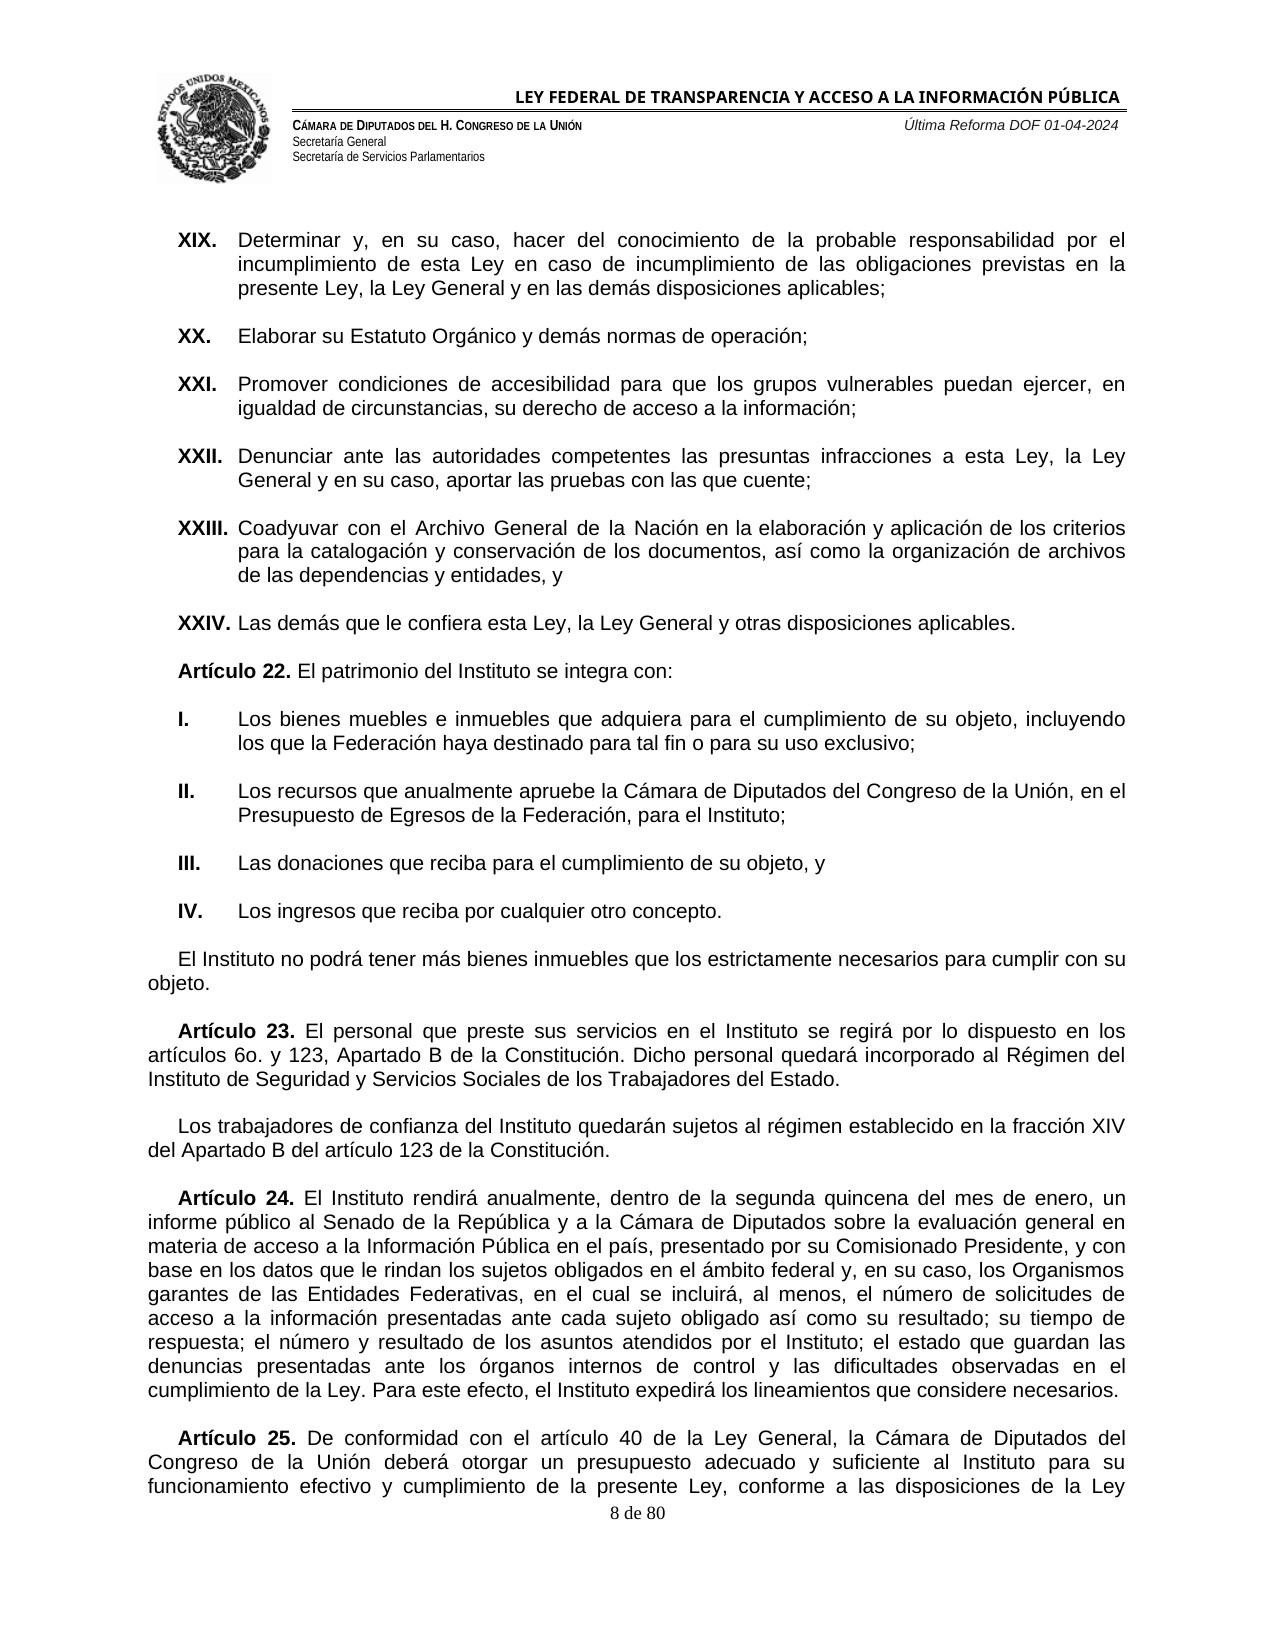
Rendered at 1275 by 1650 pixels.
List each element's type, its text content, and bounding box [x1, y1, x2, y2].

text IV. Los ingresos que reciba por cualquier otro concepto. [178, 899, 1127, 923]
text Artículo 22. El patrimonio del Instituto se integra con: [148, 659, 1127, 683]
text Artículo 24. El Instituto rendirá anualmente, dentro de la segunda quincena del mes de enero, un informe público al Senado de la República y a la Cámara de Diputados sobre la evaluación general en materia de acceso a la Información Pública en el país, presentado por su Comisionado Presidente, y con base en los datos que le rindan los sujetos obligados en el ámbito federal y, en su caso, los Organismos garantes de las Entidades Federativas, en el cual se incluirá, al menos, el número de solicitudes de acceso a la información presentadas ante cada sujeto obligado así como su resultado; su tiempo de respuesta; el número y resultado de los asuntos atendidos por el Instituto; el estado que guardan las denuncias presentadas ante los órganos internos de control y las dificultades observadas en el cumplimiento de la Ley. Para este efecto, el Instituto expedirá los lineamientos que considere necesarios. [148, 1186, 1127, 1402]
text XXIII. Coadyuvar con el Archivo General de la Nación en la elaboración y aplicación de los criterios para la catalogación y conservación de los documentos, así como la organización de archivos de las dependencias y entidades, y [178, 515, 1127, 587]
text Artículo 23. El personal que preste sus servicios en el Instituto se regirá por lo dispuesto en los artículos 6o. y 123, Apartado B de la Constitución. Dicho personal quedará incorporado al Régimen del Instituto de Seguridad y Servicios Sociales de los Trabajadores del Estado. [148, 1018, 1127, 1090]
text Artículo 25. De conformidad con el artículo 40 de la Ley General, la Cámara de Diputados del Congreso de la Unión deberá otorgar un presupuesto adecuado y suficiente al Instituto para su funcionamiento efectivo y cumplimiento de la presente Ley, conforme a las disposiciones de la Ley [148, 1426, 1127, 1498]
text Los trabajadores de confianza del Instituto quedarán sujetos al régimen establecido en la fracción XIV del Apartado B del artículo 123 de la Constitución. [148, 1114, 1127, 1162]
text II. Los recursos que anualmente apruebe la Cámara de Diputados del Congreso de la Unión, en el Presupuesto de Egresos de la Federación, para el Instituto; [178, 779, 1127, 827]
text XXI. Promover condiciones de accesibilidad para que los grupos vulnerables puedan ejercer, en igualdad de circunstancias, su derecho de acceso a la información; [178, 372, 1127, 419]
text I. Los bienes muebles e inmuebles que adquiera para el cumplimiento de su objeto, incluyendo los que la Federación haya destinado para tal fin o para su uso exclusivo; [178, 707, 1127, 755]
text XXIV. Las demás que le confiera esta Ley, la Ley General y otras disposiciones aplicables. [178, 611, 1127, 635]
text XIX. Determinar y, en su caso, hacer del conocimiento de la probable responsabilidad por el incumplimiento de esta Ley en caso de incumplimiento de las obligaciones previstas en la presente Ley, la Ley General y en las demás disposiciones aplicables; [178, 228, 1127, 300]
text III. Las donaciones que reciba para el cumplimiento de su objeto, y [178, 851, 1127, 875]
text XXII. Denunciar ante las autoridades competentes las presuntas infracciones a esta Ley, la Ley General y en su caso, aportar las pruebas con las que cuente; [178, 443, 1127, 491]
text El Instituto no podrá tener más bienes inmuebles que los estrictamente necesarios para cumplir con su objeto. [148, 947, 1127, 994]
text XX. Elaborar su Estatuto Orgánico y demás normas de operación; [178, 324, 1127, 348]
